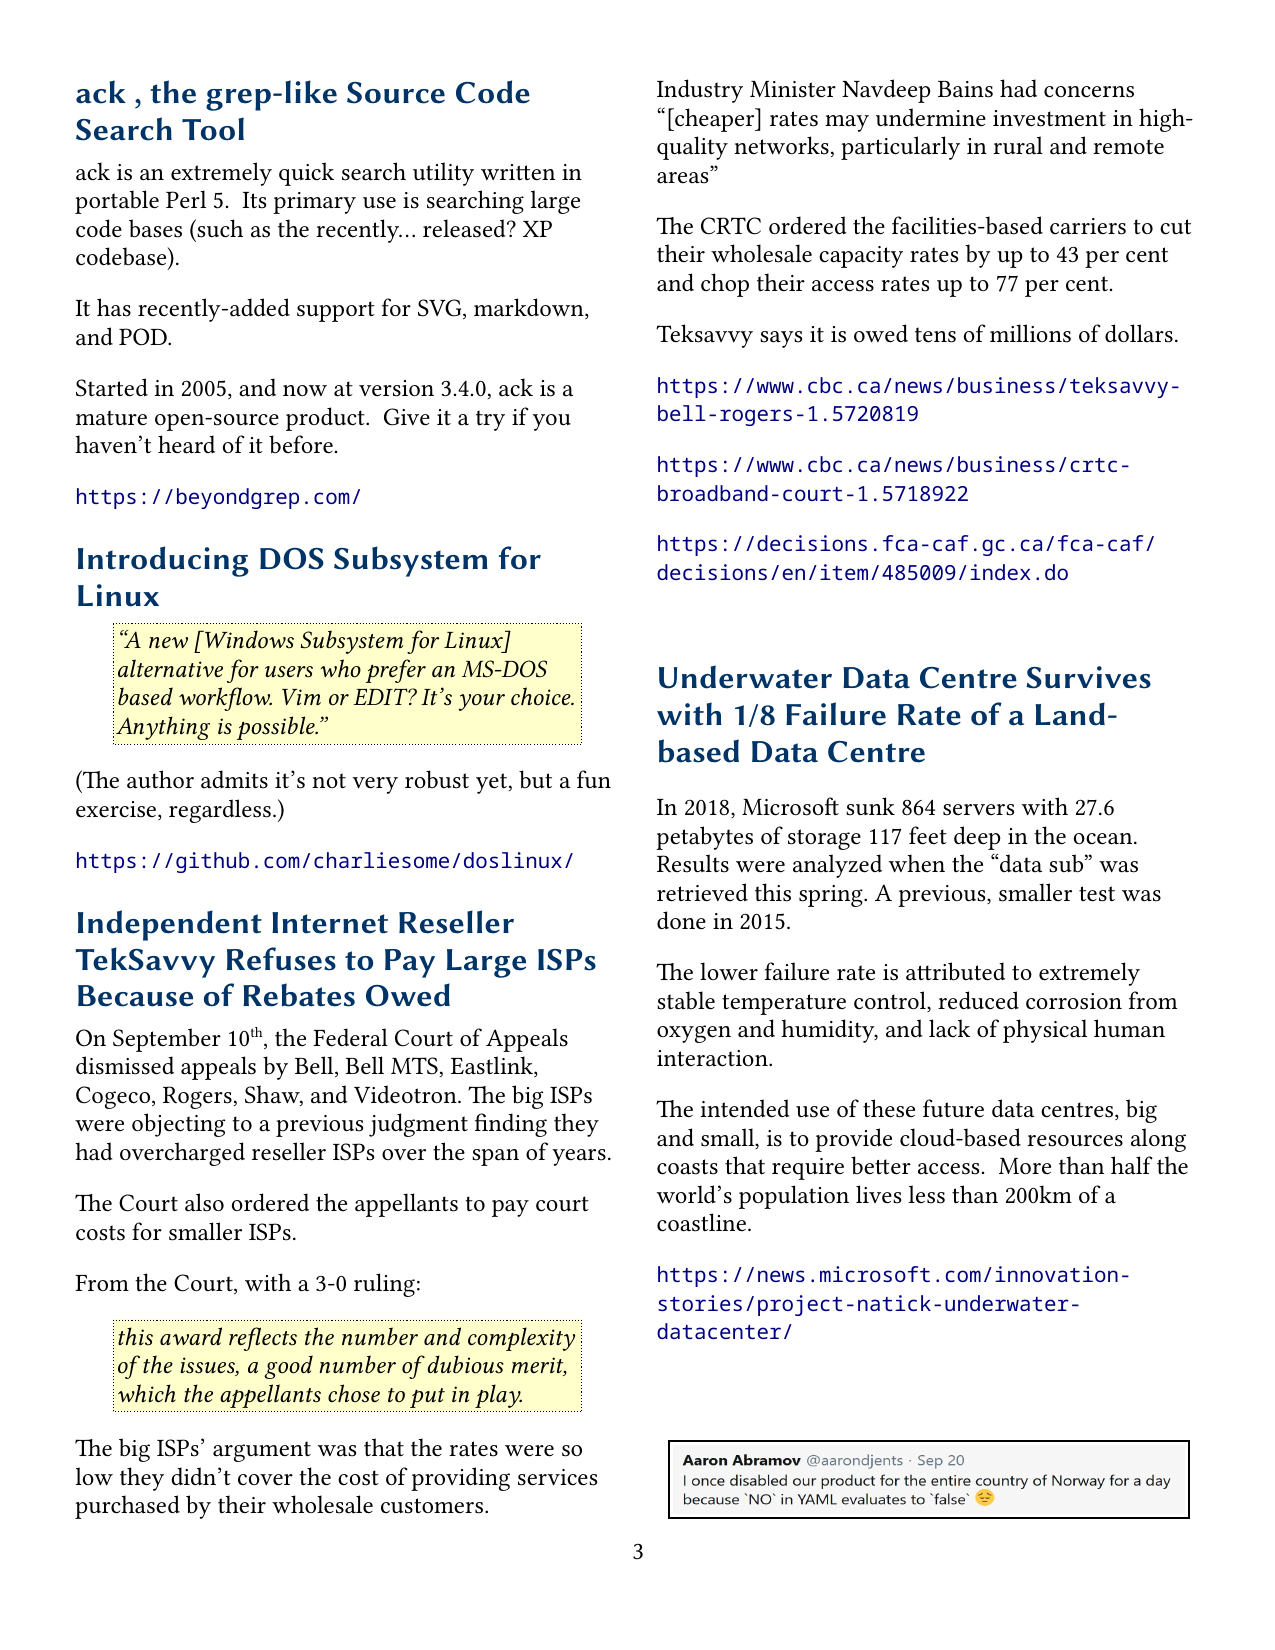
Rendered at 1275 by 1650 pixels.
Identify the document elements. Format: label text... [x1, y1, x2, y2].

subtitle https://www.cbc.ca/news/business/crtc-broadband-court-1.5718922 [656, 450, 1200, 507]
subtitle https://github.com/charliesome/doslinux/ [75, 846, 619, 874]
text The CRTC ordered the facilities-based carriers to cut their wholesale capacity rates by up to 43 per cent and chop their access rates up to 77 per cent. [656, 212, 1200, 297]
text In 2018, Microsoft sunk 864 servers with 27.6 petabytes of storage 117 feet deep in the ocean. Results were analyzed when the “data sub” was retrieved this spring. A previous, smaller test was done in 2015. [656, 793, 1200, 936]
text The big ISPs’ argument was that the rates were so low they didn’t cover the cost of providing services purchased by their wholesale customers. [75, 1434, 619, 1519]
text The lower failure rate is attributed to extremely stable temperature control, reduced corrosion from oxygen and humidity, and lack of physical human interaction. [656, 958, 1200, 1072]
subtitle Introducing DOS Subsystem for Linux [75, 541, 619, 614]
text (The author admits it’s not very robust yet, but a fun exercise, regardless.) [75, 766, 619, 823]
text The intended use of these future data centres, big and small, is to provide cloud-based resources along coasts that require better access. More than half the world’s population lives less than 200km of a coastline. [656, 1095, 1200, 1238]
text this award reflects the number and complexity of the issues, a good number of dubious merit, which the appellants chose to put in play. [113, 1319, 581, 1411]
subtitle ack , the grep-like Source Code Search Tool [75, 75, 619, 149]
subtitle https://www.cbc.ca/news/business/teksavvy-bell-rogers-1.5720819 [656, 371, 1200, 428]
text On September 10th, the Federal Court of Appeals dismissed appeals by Bell, Bell MTS, Eastlink, Cogeco, Rogers, Shaw, and Videotron. The big ISPs were objecting to a previous judgment finding they had overcharged reseller ISPs over the span of years. [75, 1024, 619, 1166]
text “A new [Windows Subsystem for Linux] alternative for users who prefer an MS-DOS based workflow. Vim or EDIT? It’s your choice. Anything is possible.” [113, 623, 581, 744]
text Started in 2005, and now at version 3.4.0, ack is a mature open-source product. Give it a try if you haven’t heard of it before. [75, 374, 619, 459]
subtitle https://decisions.fca-caf.gc.ca/fca-caf/decisions/en/item/485009/index.do [656, 529, 1200, 586]
subtitle https://news.microsoft.com/innovation-stories/project-natick-underwater-datacenter/ [656, 1260, 1200, 1346]
picture [672, 1445, 1186, 1514]
text From the Court, with a 3-0 ruling: [75, 1268, 619, 1297]
text Underwater Data Centre Survives with 1/8 Failure Rate of a Land-based Data Centre [656, 660, 1200, 771]
subtitle https://beyondgrep.com/ [75, 482, 619, 511]
text ack is an extremely quick search utility written in portable Perl 5. Its primary use is searching large code bases (such as the recently... released? XP codebase). [75, 158, 619, 272]
subtitle Independent Internet Reseller TekSavvy Refuses to Pay Large ISPs Because of Rebates Owed [75, 904, 619, 1015]
text Teksavvy says it is owed tens of millions of dollars. [656, 320, 1200, 348]
text It has recently-added support for SVG, markdown, and POD. [75, 294, 619, 351]
text Industry Minister Navdeep Bains had concerns “[cheaper] rates may undermine investment in high-quality networks, particularly in rural and remote areas” [656, 75, 1200, 189]
text The Court also ordered the appellants to pay court costs for smaller ISPs. [75, 1189, 619, 1246]
